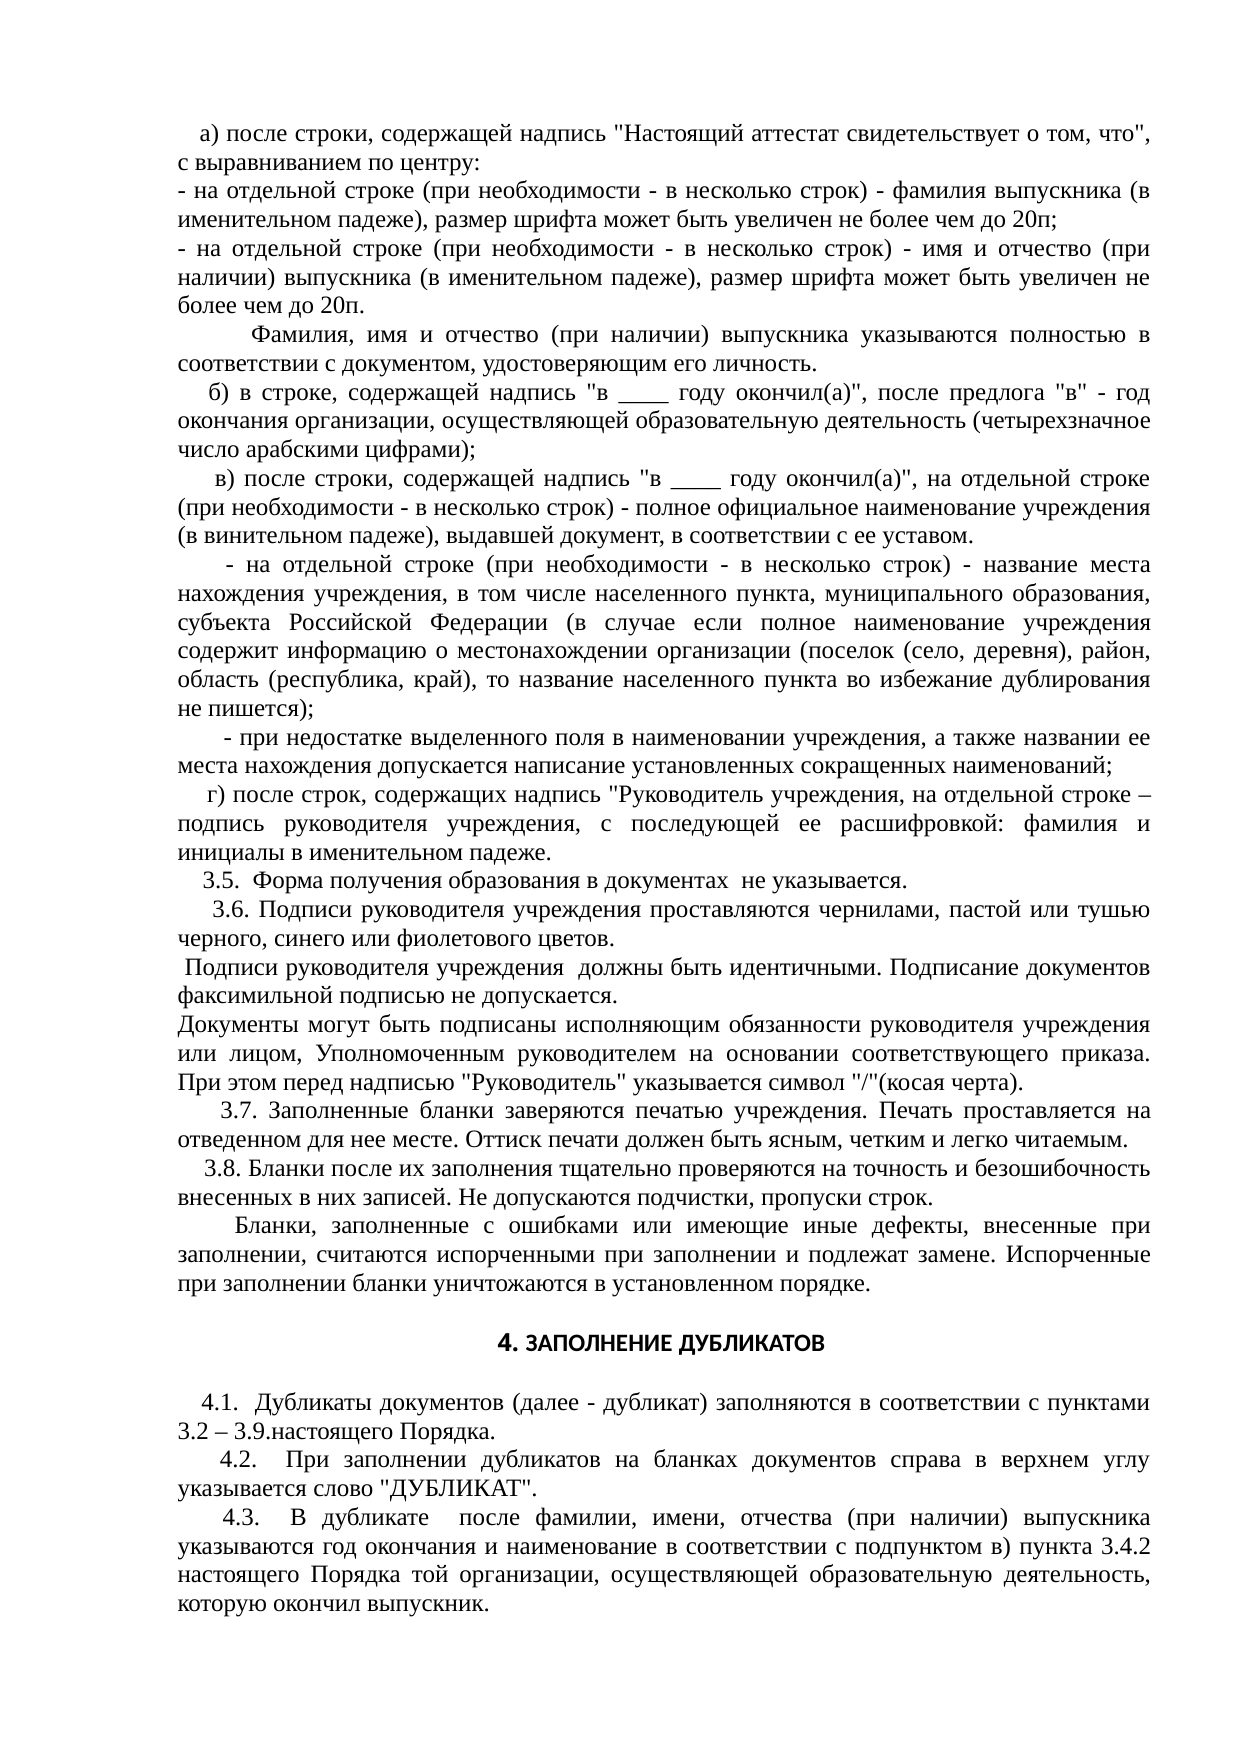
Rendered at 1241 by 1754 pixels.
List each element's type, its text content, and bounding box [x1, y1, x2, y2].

text в) после строки, содержащей надпись "в ____ году окончил(а)", на отдельной строке (при необходимости - в несколько строк) - полное официальное наименование учреждения (в винительном падеже), выдавшей документ, в соответствии с ее уставом. [177, 463, 1152, 549]
text Фамилия, имя и отчество (при наличии) выпускника указываются полностью в соответствии с документом, удостоверяющим его личность. [177, 319, 1152, 377]
text б) в строке, содержащей надпись "в ____ году окончил(а)", после предлога "в" - год окончания организации, осуществляющей образовательную деятельность (четырехзначное число арабскими цифрами); [177, 377, 1152, 463]
text г) после строк, содержащих надпись "Руководитель учреждения, на отдельной строке – подпись руководителя учреждения, с последующей ее расшифровкой: фамилия и инициалы в именительном падеже. [177, 779, 1152, 866]
text а) после строки, содержащей надпись "Настоящий аттестат свидетельствует о том, что", с выравниванием по центру: [177, 118, 1152, 176]
text 3.7. Заполненные бланки заверяются печатью учреждения. Печать проставляется на отведенном для нее месте. Оттиск печати должен быть ясным, четким и легко читаемым. [177, 1096, 1152, 1153]
text - на отдельной строке (при необходимости - в несколько строк) - название места нахождения учреждения, в том числе населенного пункта, муниципального образования, субъекта Российской Федерации (в случае если полное наименование учреждения содержит информацию о местонахождении организации (поселок (село, деревня), район, область (республика, край), то название населенного пункта во избежание дублирования не пишется); [177, 549, 1152, 722]
text 3.8. Бланки после их заполнения тщательно проверяются на точность и безошибочность внесенных в них записей. Не допускаются подчистки, пропуски строк. [177, 1153, 1152, 1211]
text Подписи руководителя учреждения должны быть идентичными. Подписание документов факсимильной подписью не допускается. [177, 952, 1152, 1009]
text - на отдельной строке (при необходимости - в несколько строк) - имя и отчество (при наличии) выпускника (в именительном падеже), размер шрифта может быть увеличен не более чем до 20п. [177, 233, 1152, 319]
text 4.1. Дубликаты документов (далее - дубликат) заполняются в соответствии с пунктами 3.2 – 3.9.настоящего Порядка. [177, 1387, 1152, 1444]
text Документы могут быть подписаны исполняющим обязанности руководителя учреждения или лицом, Уполномоченным руководителем на основании соответствующего приказа. При этом перед надписью "Руководитель" указывается символ "/"(косая черта). [177, 1009, 1152, 1096]
text 3.6. Подписи руководителя учреждения проставляются чернилами, пастой или тушью черного, синего или фиолетового цветов. [177, 894, 1152, 952]
text 4.2. При заполнении дубликатов на бланках документов справа в верхнем углу указывается слово "ДУБЛИКАТ". [177, 1444, 1152, 1502]
text 4.3. В дубликате после фамилии, имени, отчества (при наличии) выпускника указываются год окончания и наименование в соответствии с подпунктом в) пункта 3.4.2 настоящего Порядка той организации, осуществляющей образовательную деятельность, которую окончил выпускник. [177, 1502, 1152, 1617]
text - на отдельной строке (при необходимости - в несколько строк) - фамилия выпускника (в именительном падеже), размер шрифта может быть увеличен не более чем до 20п; [177, 176, 1152, 233]
text 3.5. Форма получения образования в документах не указывается. [177, 866, 1152, 894]
text 4. ЗАПОЛНЕНИЕ ДУБЛИКАТОВ [177, 1325, 1152, 1359]
text Бланки, заполненные с ошибками или имеющие иные дефекты, внесенные при заполнении, считаются испорченными при заполнении и подлежат замене. Испорченные при заполнении бланки уничтожаются в установленном порядке. [177, 1211, 1152, 1297]
text - при недостатке выделенного поля в наименовании учреждения, а также названии ее места нахождения допускается написание установленных сокращенных наименований; [177, 722, 1152, 779]
